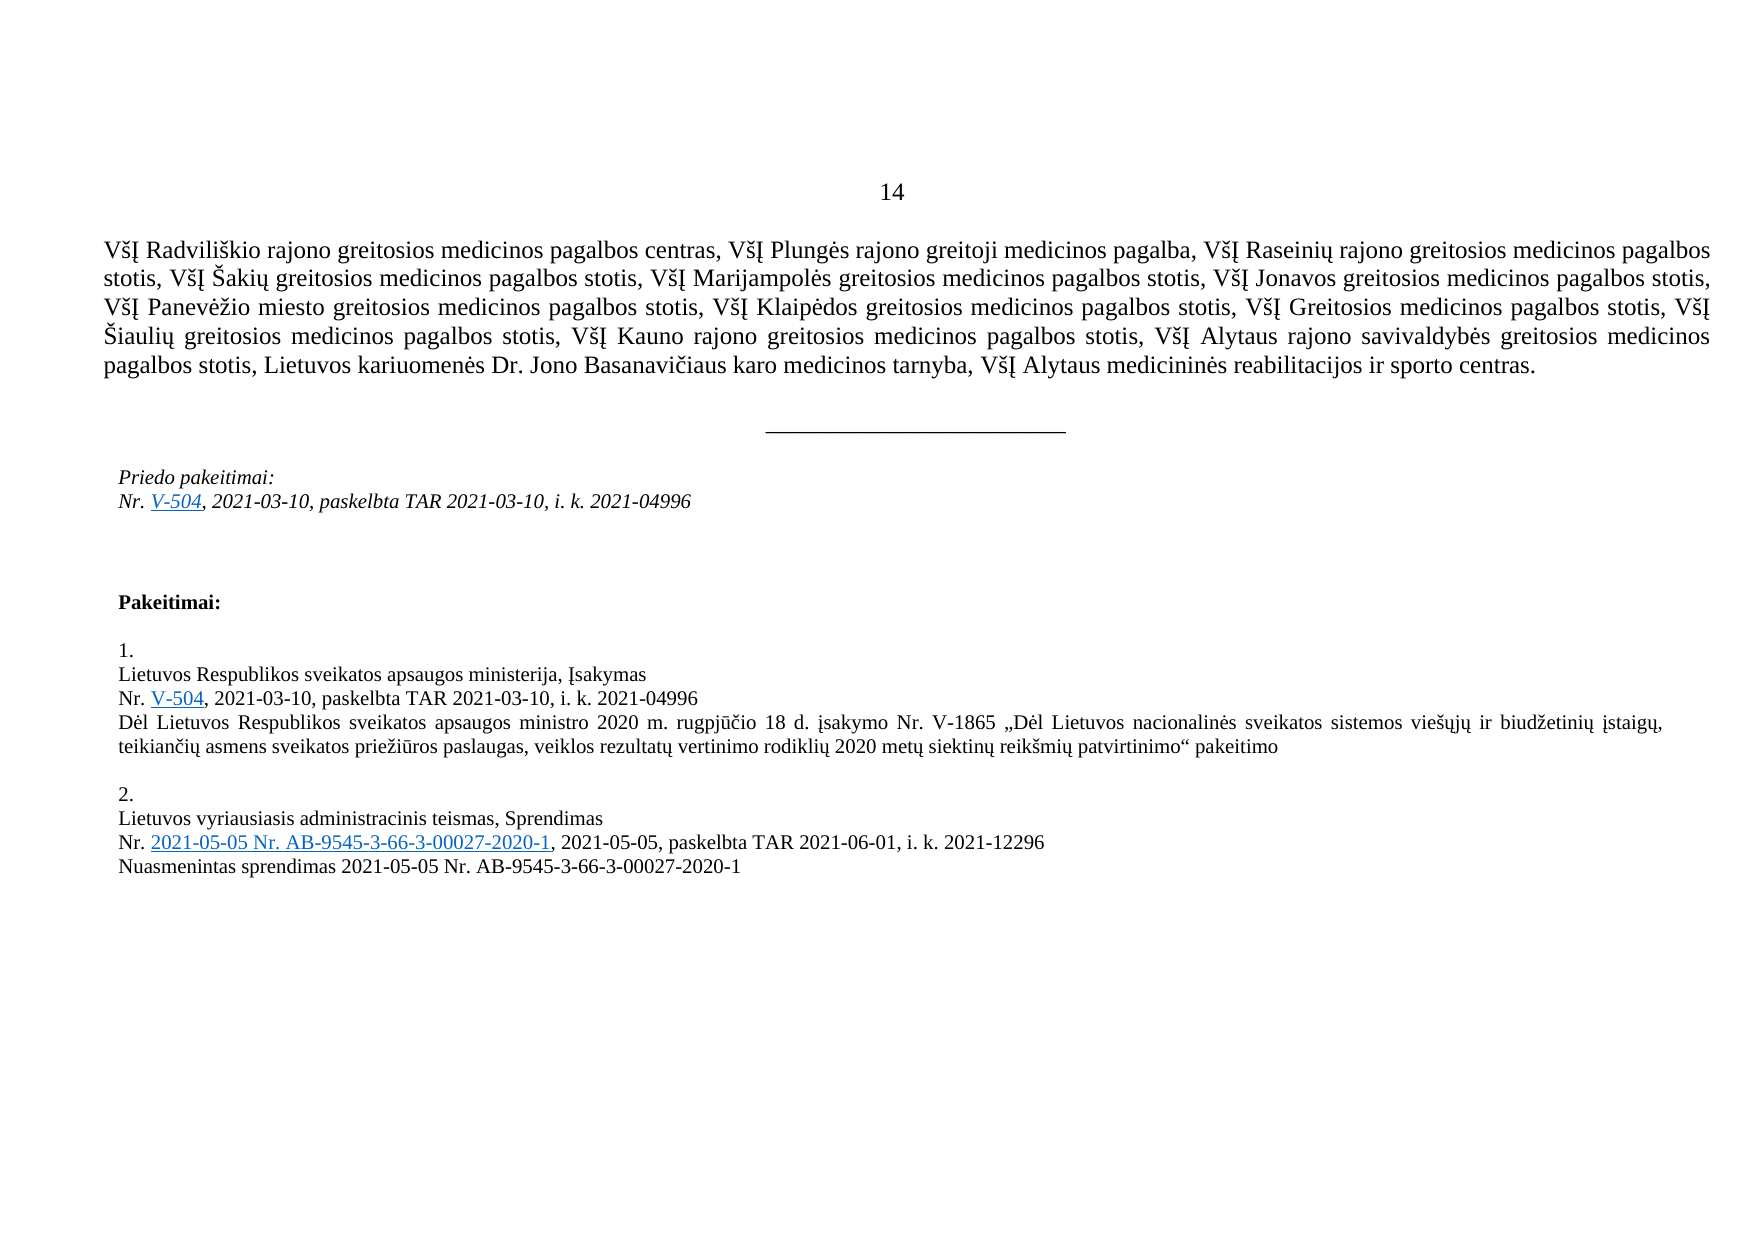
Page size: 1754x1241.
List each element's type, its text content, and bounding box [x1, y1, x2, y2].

text 2. [118, 782, 1665, 806]
text ________________________ [103, 407, 1713, 436]
text 1. [118, 638, 1665, 662]
text Nuasmenintas sprendimas 2021-05-05 Nr. AB-9545-3-66-3-00027-2020-1 [118, 854, 1665, 878]
text Nr. V-504, 2021-03-10, paskelbta TAR 2021-03-10, i. k. 2021-04996 [118, 489, 1665, 513]
text Lietuvos vyriausiasis administracinis teismas, Sprendimas [118, 806, 1665, 830]
text Nr. 2021-05-05 Nr. AB-9545-3-66-3-00027-2020-1, 2021-05-05, paskelbta TAR 2021-06-01, i. k. 2021-12296 [118, 830, 1665, 854]
text VšĮ Radviliškio rajono greitosios medicinos pagalbos centras, VšĮ Plungės rajono greitoji medicinos pagalba, VšĮ Raseinių rajono greitosios medicinos pagalbos stotis, VšĮ Šakių greitosios medicinos pagalbos stotis, VšĮ Marijampolės greitosios medicinos pagalbos stotis, VšĮ Jonavos greitosios medicinos pagalbos stotis, VšĮ Panevėžio miesto greitosios medicinos pagalbos stotis, VšĮ Klaipėdos greitosios medicinos pagalbos stotis, VšĮ Greitosios medicinos pagalbos stotis, VšĮ Šiaulių greitosios medicinos pagalbos stotis, VšĮ Kauno rajono greitosios medicinos pagalbos stotis, VšĮ Alytaus rajono savivaldybės greitosios medicinos pagalbos stotis, Lietuvos kariuomenės Dr. Jono Basanavičiaus karo medicinos tarnyba, VšĮ Alytaus medicininės reabilitacijos ir sporto centras. [103, 235, 1713, 378]
text Lietuvos Respublikos sveikatos apsaugos ministerija, Įsakymas [118, 662, 1665, 686]
text Priedo pakeitimai: [118, 465, 1665, 489]
text Dėl Lietuvos Respublikos sveikatos apsaugos ministro 2020 m. rugpjūčio 18 d. įsakymo Nr. V-1865 „Dėl Lietuvos nacionalinės sveikatos sistemos viešųjų ir biudžetinių įstaigų, teikiančių asmens sveikatos priežiūros paslaugas, veiklos rezultatų vertinimo rodiklių 2020 metų siektinų reikšmių patvirtinimo“ pakeitimo [118, 710, 1665, 758]
text Pakeitimai: [118, 590, 1665, 614]
text Nr. V-504, 2021-03-10, paskelbta TAR 2021-03-10, i. k. 2021-04996 [118, 686, 1665, 710]
